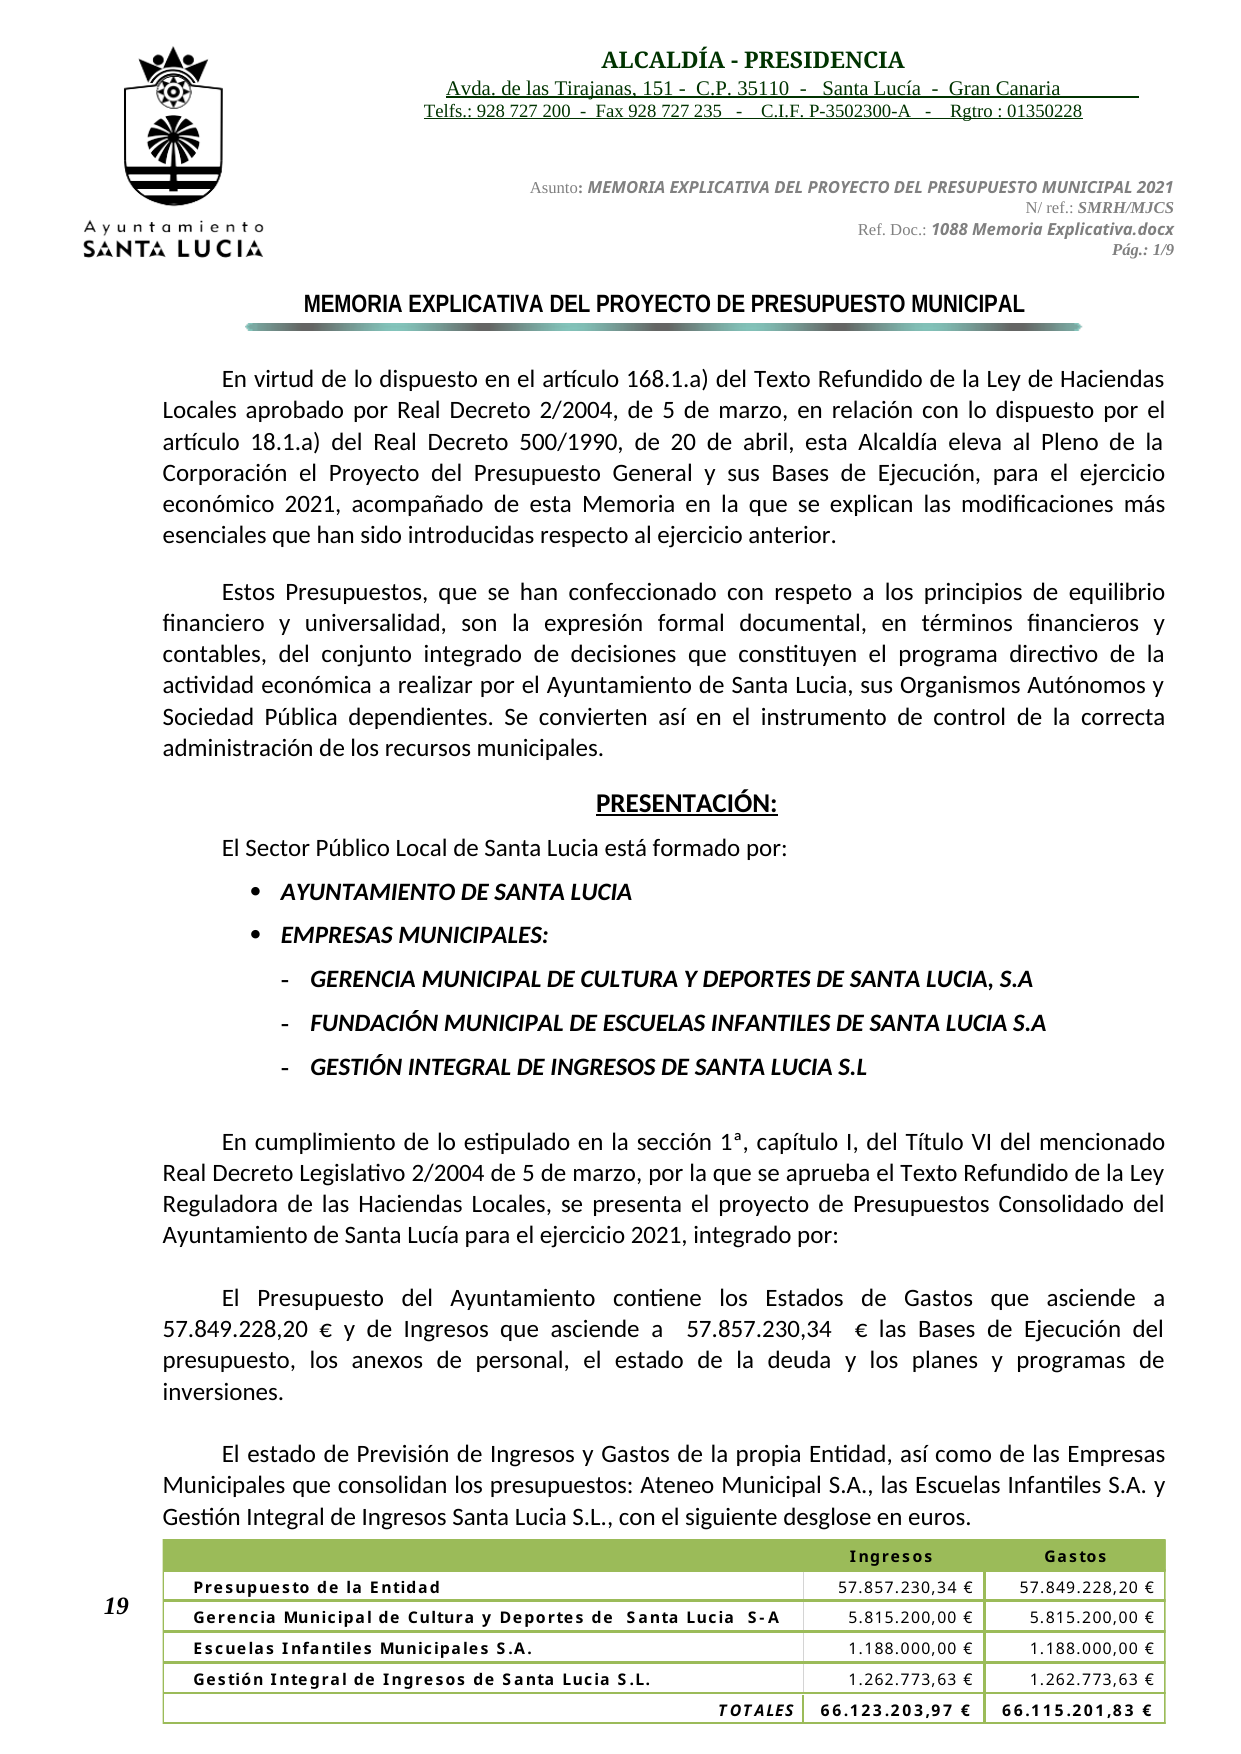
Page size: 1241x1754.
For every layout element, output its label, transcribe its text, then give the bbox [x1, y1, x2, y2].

text En cumplimiento de lo estipulado en la sección 1ª, capítulo I, del Título VI del mencionado Real Decreto Legislativo 2/2004 de 5 de marzo, por la que se aprueba el Texto Refundido de la Ley Reguladora de las Haciendas Locales, se presenta el proyecto de Presupuestos Consolidado del Ayuntamiento de Santa Lucía para el ejercicio 2021, integrado por: [162, 1125, 1167, 1250]
list GESTIÓN INTEGRAL DE INGRESOS DE SANTA LUCIA S.L [281, 1050, 1166, 1081]
picture [245, 323, 1084, 331]
text El Sector Público Local de Santa Lucia está formado por: [162, 831, 1166, 862]
text El estado de Previsión de Ingresos y Gastos de la propia Entidad, así como de las Empresas Municipales que consolidan los presupuestos: Ateneo Municipal S.A., las Escuelas Infantiles S.A. y Gestión Integral de Ingresos Santa Lucia S.L., con el siguiente desglose en euros. [162, 1437, 1167, 1531]
list GERENCIA MUNICIPAL DE CULTURA Y DEPORTES DE SANTA LUCIA, S.A [281, 962, 1166, 994]
text El Presupuesto del Ayuntamiento contiene los Estados de Gastos que asciende a 57.849.228,20 € y de Ingresos que asciende a 57.857.230,34 € las Bases de Ejecución del presupuesto, los anexos de personal, el estado de la deuda y los planes y programas de inversiones. [162, 1281, 1167, 1406]
text En virtud de lo dispuesto en el artículo 168.1.a) del Texto Refundido de la Ley de Haciendas Locales aprobado por Real Decreto 2/2004, de 5 de marzo, en relación con lo dispuesto por el artículo 18.1.a) del Real Decreto 500/1990, de 20 de abril, esta Alcaldía eleva al Pleno de la Corporación el Proyecto del Presupuesto General y sus Bases de Ejecución, para el ejercicio económico 2021, acompañado de esta Memoria en la que se explican las modificaciones más esenciales que han sido introducidas respecto al ejercicio anterior. [162, 362, 1166, 550]
list FUNDACIÓN MUNICIPAL DE ESCUELAS INFANTILES DE SANTA LUCIA S.A [281, 1006, 1166, 1037]
text PRESENTACIÓN: [162, 787, 1166, 819]
text Estos Presupuestos, que se han confeccionado con respeto a los principios de equilibrio financiero y universalidad, son la expresión formal documental, en términos financieros y contables, del conjunto integrado de decisiones que constituyen el programa directivo de la actividad económica a realizar por el Ayuntamiento de Santa Lucia, sus Organismos Autónomos y Sociedad Pública dependientes. Se convierten así en el instrumento de control de la correcta administración de los recursos municipales. [162, 575, 1166, 762]
list AYUNTAMIENTO DE SANTA LUCIA [251, 875, 1166, 906]
list EMPRESAS MUNICIPALES: [251, 919, 1166, 950]
text MEMORIA EXPLICATIVA DEL PROYECTO DE PRESUPUESTO MUNICIPAL [162, 287, 1166, 319]
